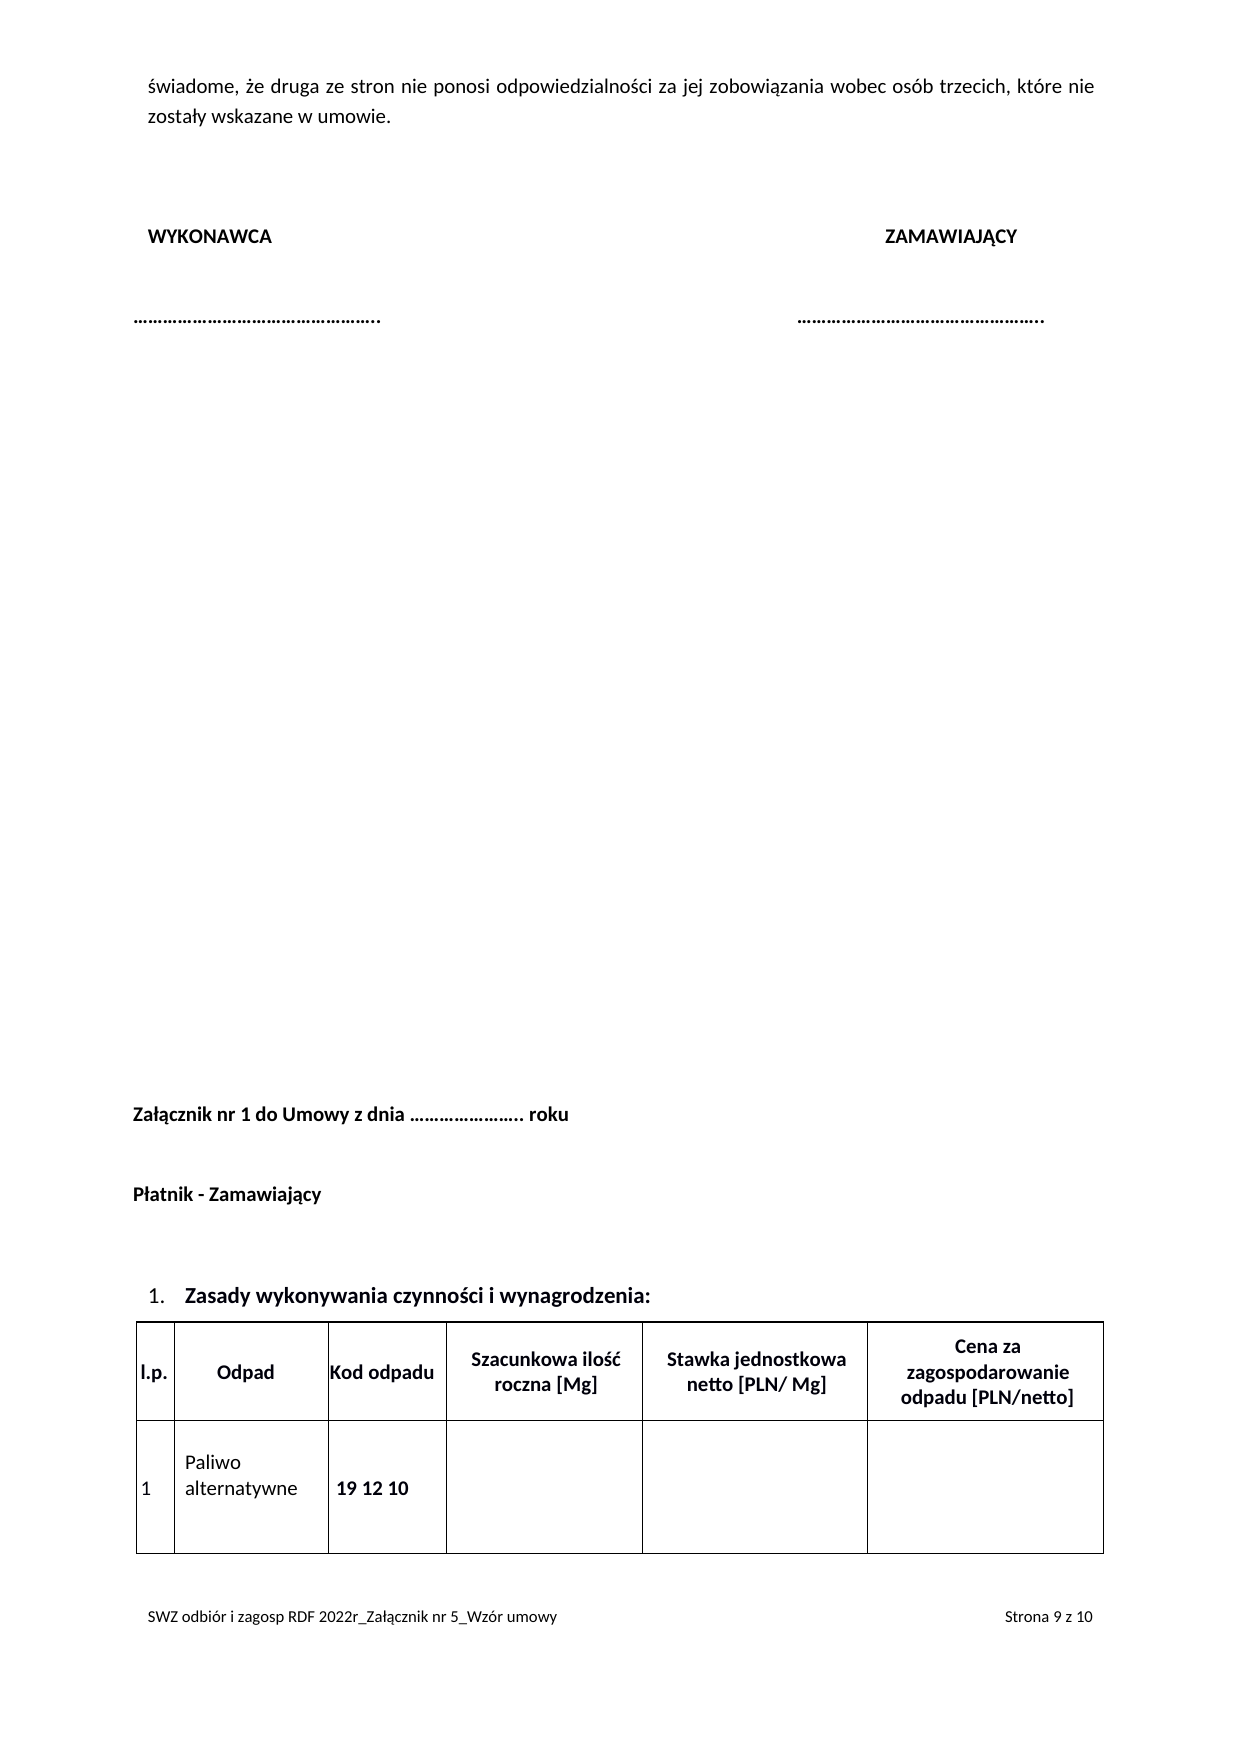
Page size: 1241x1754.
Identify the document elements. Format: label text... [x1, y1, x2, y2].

table_header l.p. [137, 1323, 174, 1420]
table_cell 19 12 10 [329, 1421, 446, 1553]
table_header Szacunkowa ilość roczna [Mg] [447, 1323, 642, 1420]
table_header Cena za zagospodarowanie odpadu [PLN/netto] [868, 1323, 1103, 1420]
text świadome, że druga ze stron nie ponosi odpowiedzialności za jej zobowiązania wobec osób trzecich, które nie zostały wskazane w umowie. [148, 74, 1096, 128]
table_cell [643, 1421, 867, 1553]
table_cell 1 [137, 1421, 174, 1553]
table_header Odpad [175, 1323, 328, 1420]
list Zasady wykonywania czynności i wynagrodzenia: [148, 1281, 1093, 1309]
text WYKONAWCA ZAMAWIAJĄCY [148, 223, 1181, 249]
table_cell [868, 1421, 1103, 1553]
text Płatnik - Zamawiający [133, 1181, 1181, 1206]
table_header Stawka jednostkowa netto [PLN/ Mg] [643, 1323, 867, 1420]
table_cell [447, 1421, 642, 1553]
text Załącznik nr 1 do Umowy z dnia ………………….. roku [133, 1101, 1181, 1127]
table_header Kod odpadu [329, 1323, 446, 1420]
table_cell Paliwo alternatywne [175, 1421, 328, 1553]
text ………………………………………….. ………………………………………….. [133, 303, 1181, 329]
